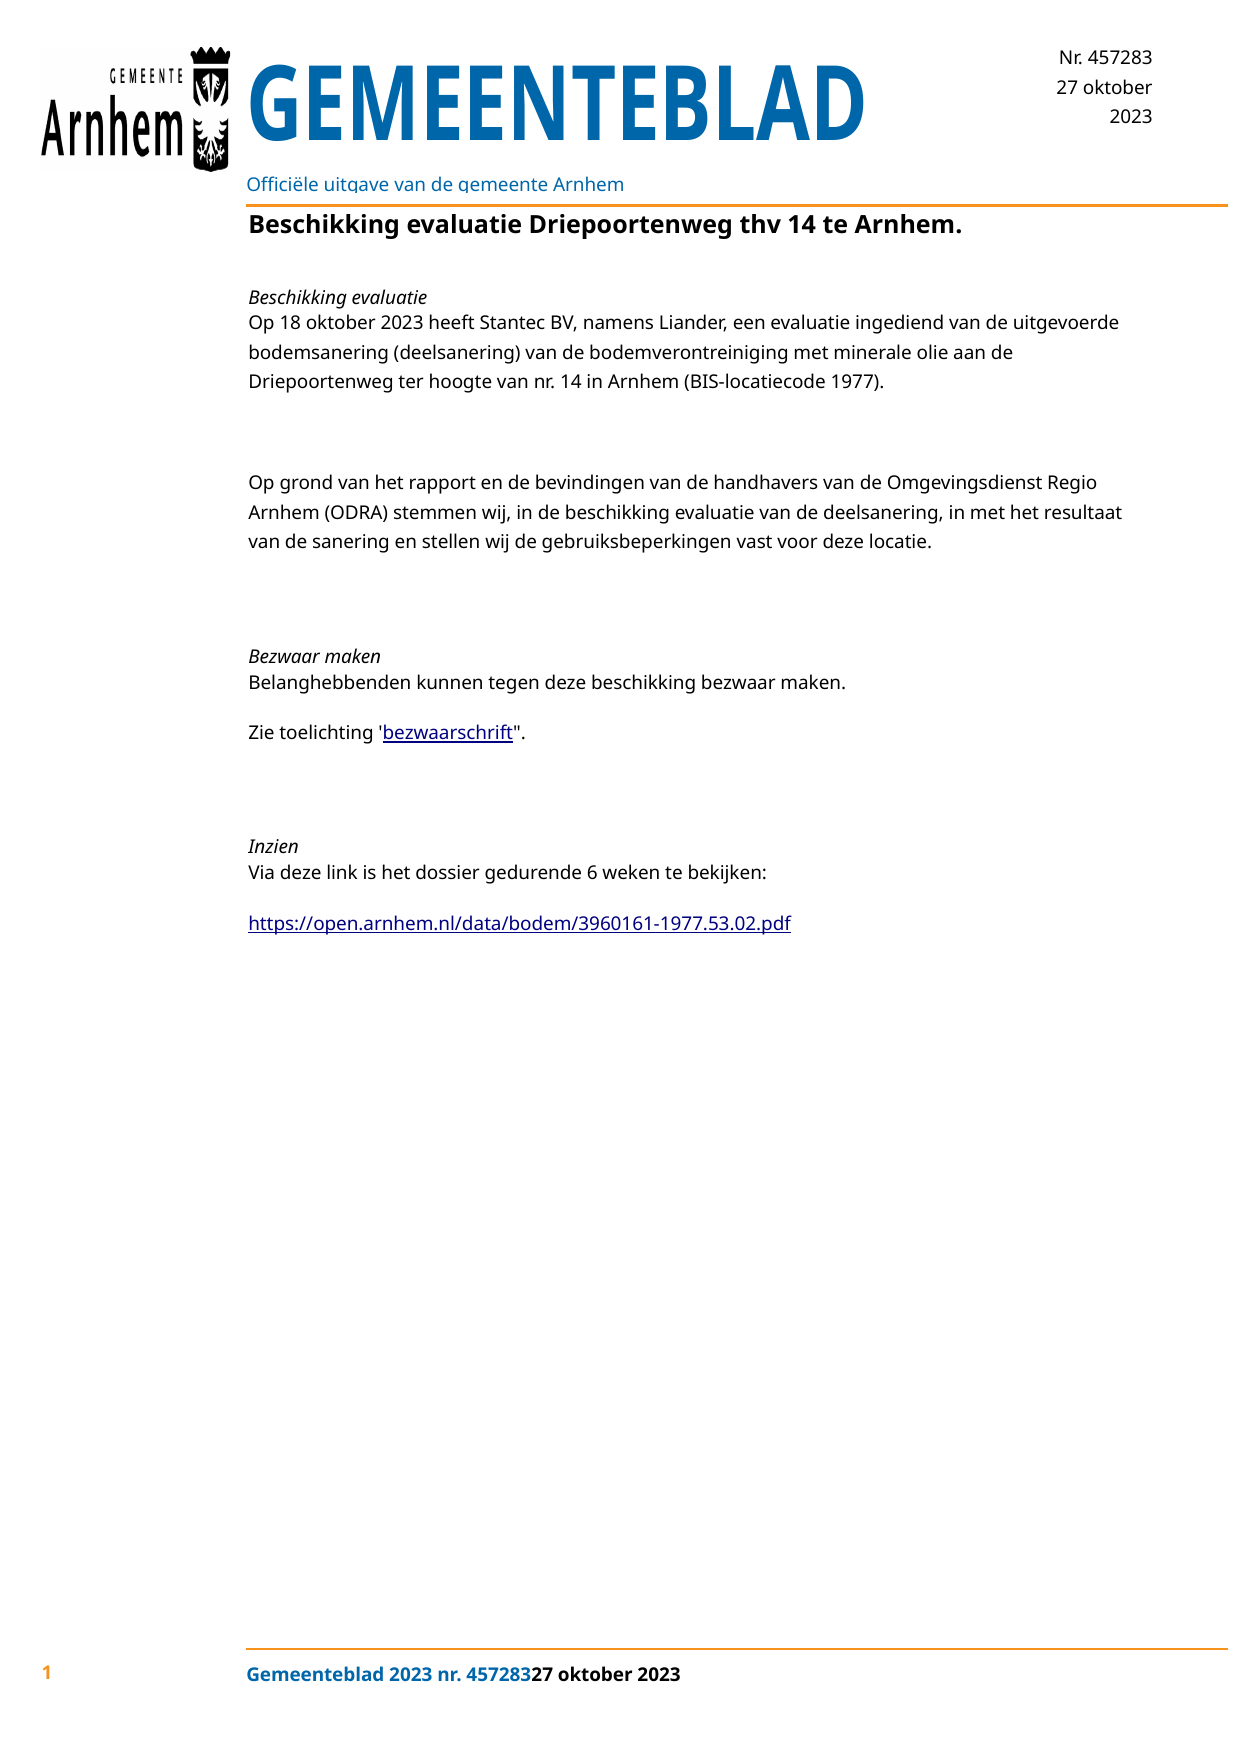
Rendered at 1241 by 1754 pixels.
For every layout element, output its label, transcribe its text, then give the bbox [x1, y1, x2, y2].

text Beschikking evaluatie Driepoortenweg thv 14 te Arnhem. [248, 207, 1152, 241]
text Belanghebbenden kunnen tegen deze beschikking bezwaar maken. [248, 669, 1152, 694]
picture [41, 47, 231, 172]
text Op 18 oktober 2023 heeft Stantec BV, namens Liander, een evaluatie ingediend van de uitgevoerde bodemsanering (deelsanering) van de bodemverontreiniging met minerale olie aan de Driepoortenweg ter hoogte van nr. 14 in Arnhem (BIS-locatiecode 1977). [248, 309, 1152, 394]
text Inzien [248, 834, 1152, 859]
text Zie toelichting 'bezwaarschrift". [248, 719, 1152, 745]
text Via deze link is het dossier gedurende 6 weken te bekijken: [248, 859, 1152, 885]
text https://open.arnhem.nl/data/bodem/3960161-1977.53.02.pdf [248, 910, 1152, 936]
text Op grond van het rapport en de bevindingen van de handhavers van de Omgevingsdienst Regio Arnhem (ODRA) stemmen wij, in de beschikking evaluatie van de deelsanering, in met het resultaat van de sanering en stellen wij de gebruiksbeperkingen vast voor deze locatie. [248, 469, 1152, 554]
text Bezwaar maken [248, 643, 1152, 669]
text Beschikking evaluatie [248, 284, 1152, 309]
